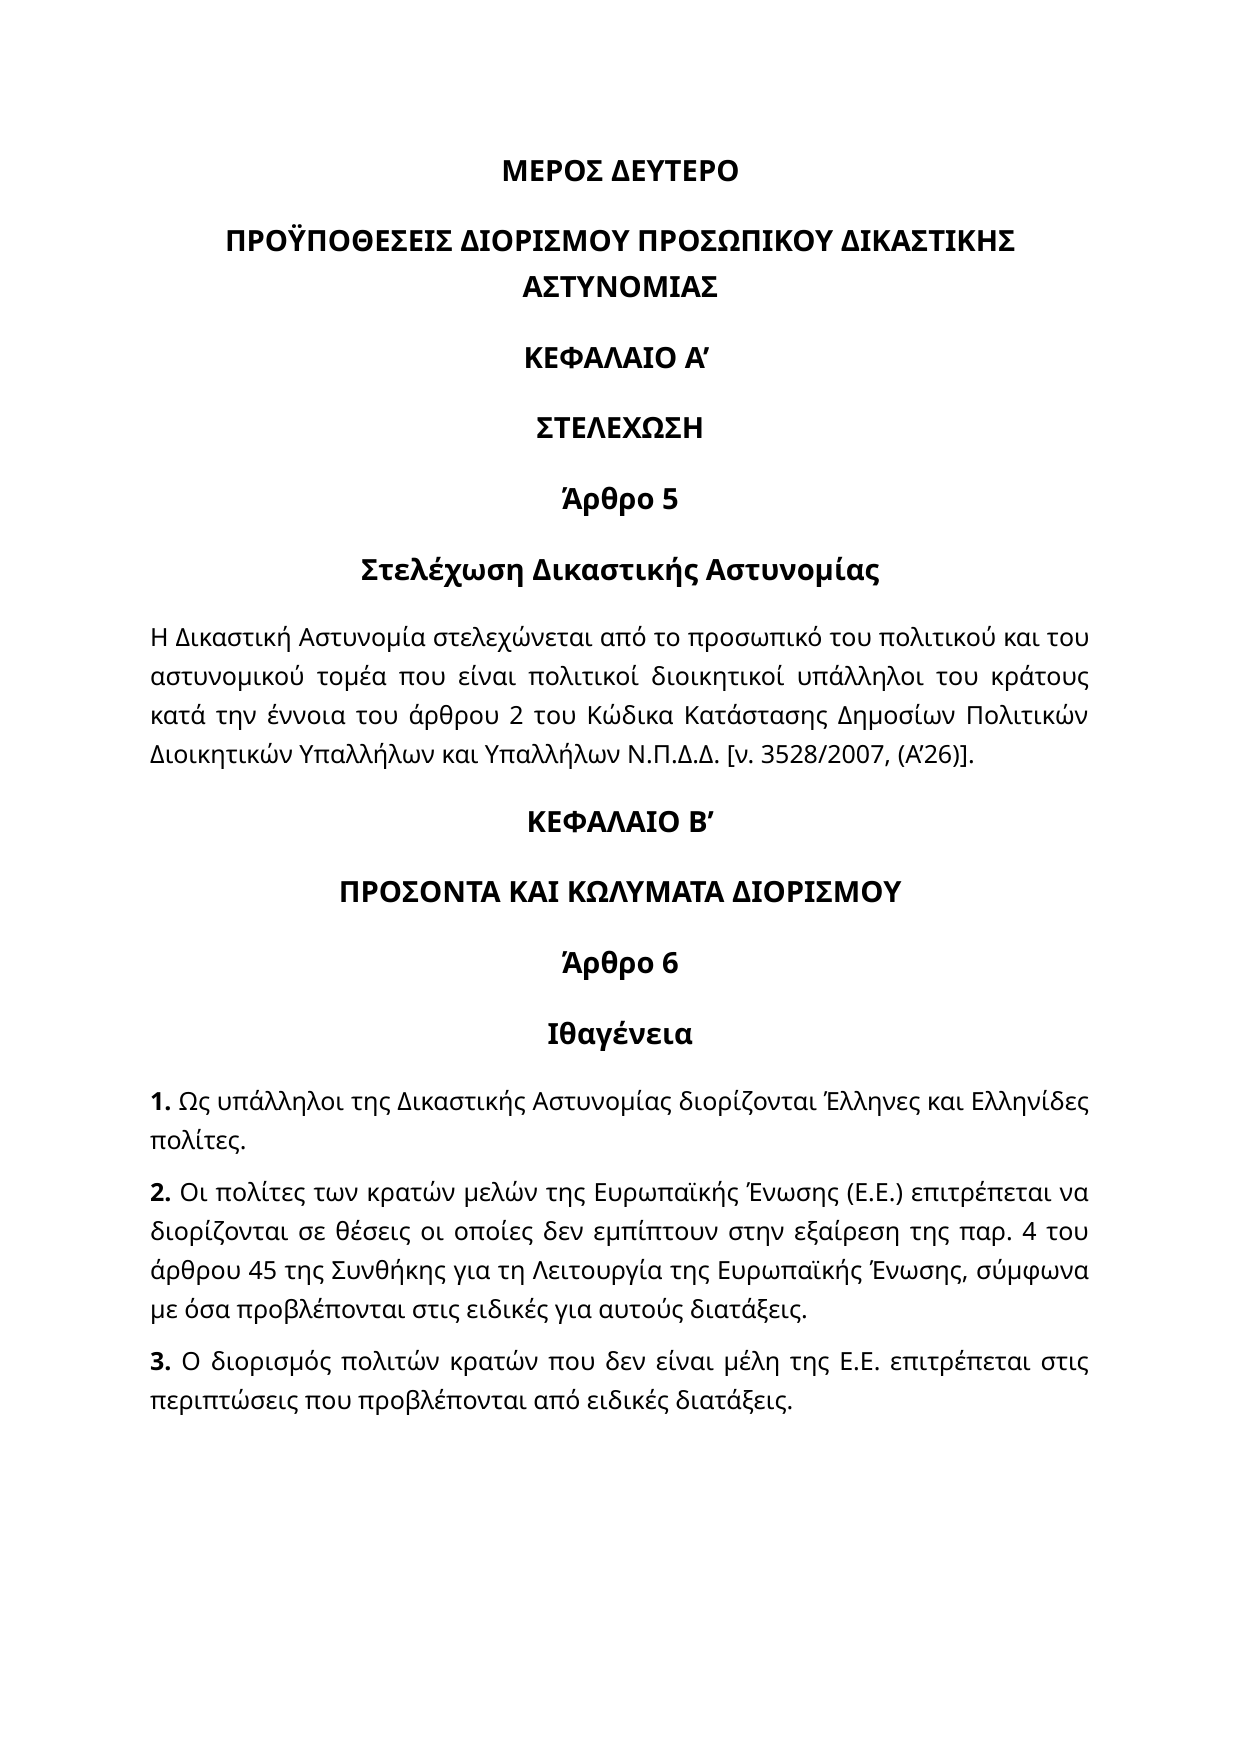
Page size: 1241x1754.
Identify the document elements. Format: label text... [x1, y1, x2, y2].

subtitle ΚΕΦΑΛΑΙΟ Β’ [150, 801, 1090, 841]
text 3. Ο διορισμός πολιτών κρατών που δεν είναι μέλη της Ε.Ε. επιτρέπεται στις περιπτώσεις που προβλέπονται από ειδικές διατάξεις. [150, 1343, 1090, 1417]
subtitle ΠΡΟΫΠΟΘΕΣΕΙΣ ΔΙΟΡΙΣΜΟΥ ΠΡΟΣΩΠΙΚΟΥ ΔΙΚΑΣΤΙΚΗΣ ΑΣΤΥΝΟΜΙΑΣ [150, 221, 1090, 306]
subtitle ΚΕΦΑΛΑΙΟ Α’ [150, 337, 1090, 377]
text 1. Ως υπάλληλοι της Δικαστικής Αστυνομίας διορίζονται Έλληνες και Ελληνίδες πολίτες. [150, 1083, 1090, 1157]
subtitle Άρθρο 6 [150, 942, 1090, 982]
text 2. Οι πολίτες των κρατών μελών της Ευρωπαϊκής Ένωσης (Ε.Ε.) επιτρέπεται να διορίζονται σε θέσεις οι οποίες δεν εμπίπτουν στην εξαίρεση της παρ. 4 του άρθρου 45 της Συνθήκης για τη Λειτουργία της Ευρωπαϊκής Ένωσης, σύμφωνα με όσα προβλέπονται στις ειδικές για αυτούς διατάξεις. [150, 1174, 1090, 1326]
subtitle Άρθρο 5 [150, 478, 1090, 518]
subtitle ΜΕΡΟΣ ΔΕΥΤΕΡΟ [150, 150, 1090, 190]
subtitle Στελέχωση Δικαστικής Αστυνομίας [150, 549, 1090, 588]
subtitle ΣΤΕΛΕΧΩΣΗ [150, 407, 1090, 447]
subtitle ΠΡΟΣΟΝΤΑ ΚΑΙ ΚΩΛΥΜΑΤΑ ΔΙΟΡΙΣΜΟΥ [150, 872, 1090, 911]
subtitle Ιθαγένεια [150, 1013, 1090, 1053]
text Η Δικαστική Αστυνομία στελεχώνεται από το προσωπικό του πολιτικού και του αστυνομικού τομέα που είναι πολιτικοί διοικητικοί υπάλληλοι του κράτους κατά την έννοια του άρθρου 2 του Κώδικα Κατάστασης Δημοσίων Πολιτικών Διοικητικών Υπαλλήλων και Υπαλλήλων Ν.Π.Δ.Δ. [ν. 3528/2007, (Α’26)]. [150, 619, 1090, 771]
